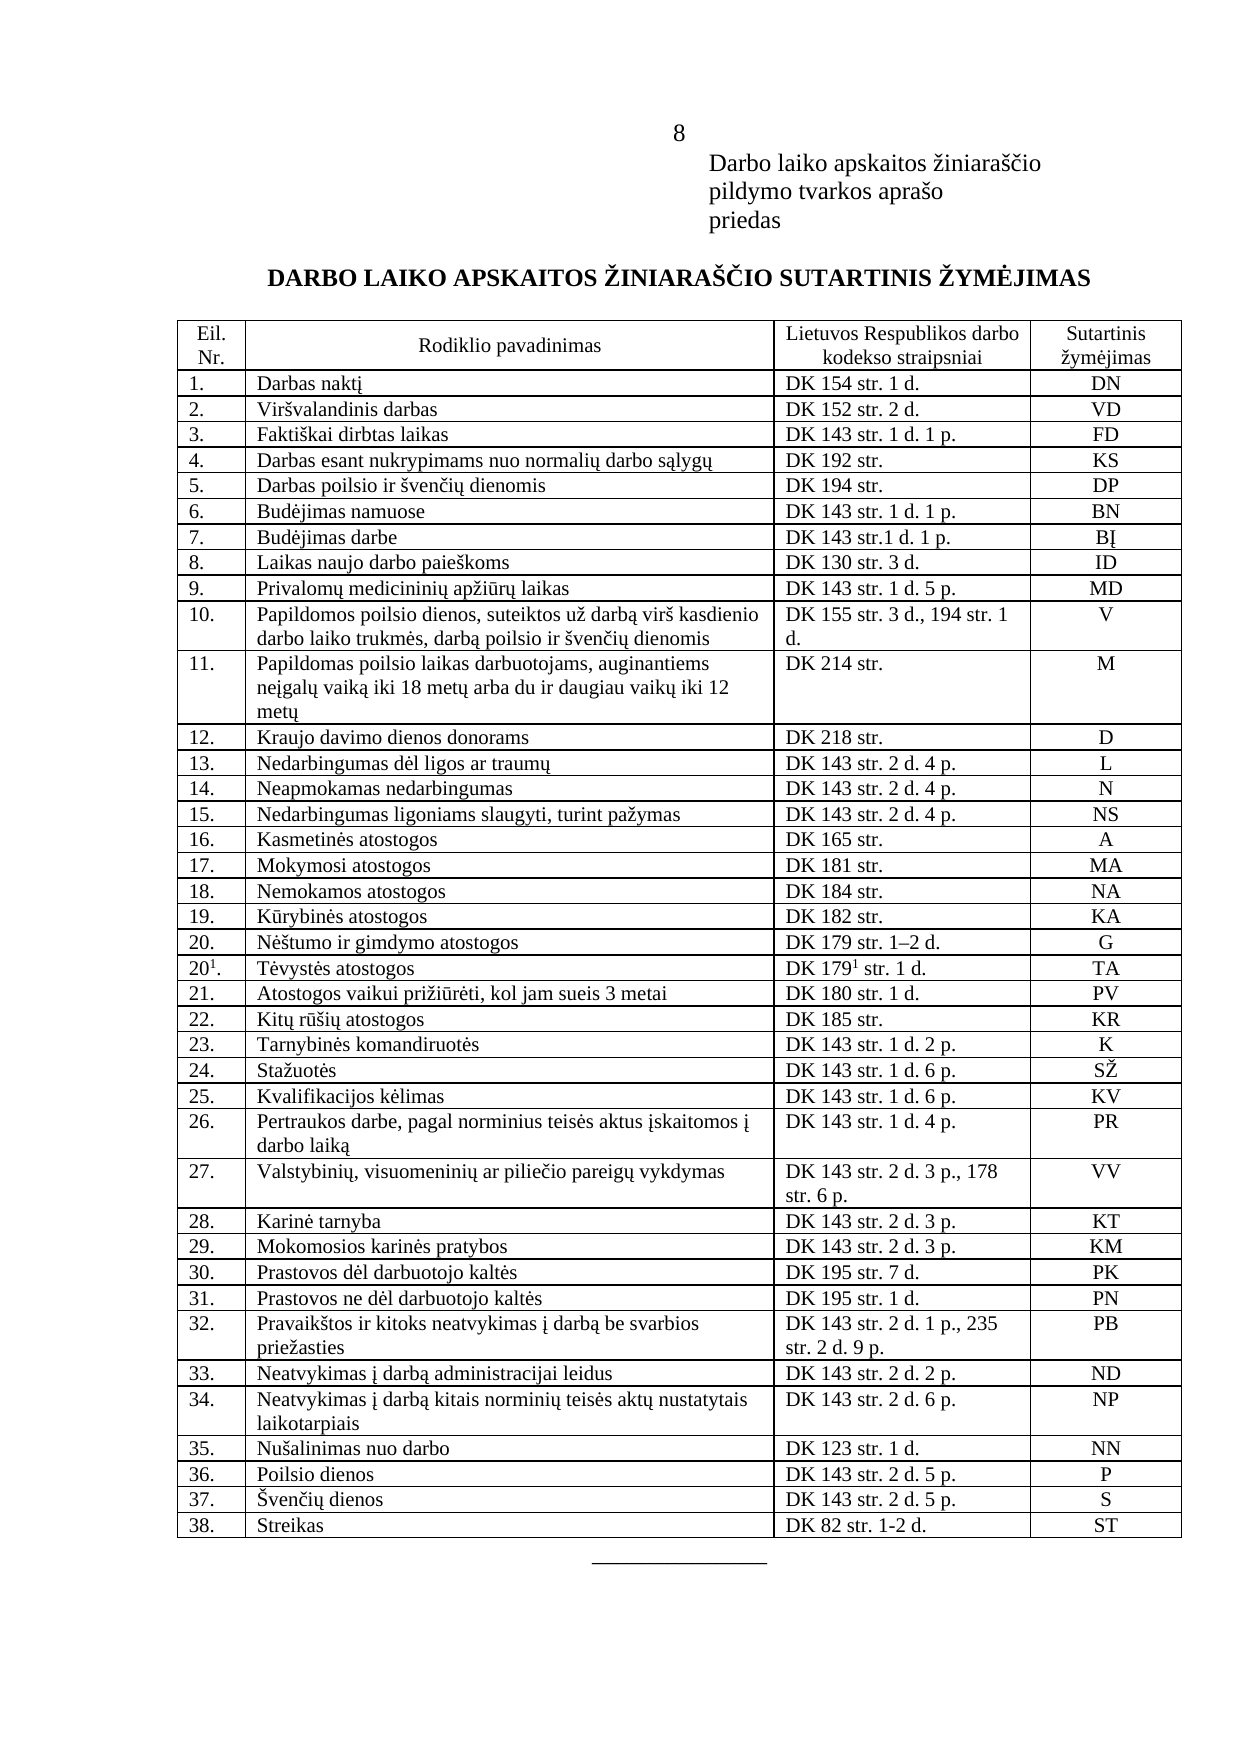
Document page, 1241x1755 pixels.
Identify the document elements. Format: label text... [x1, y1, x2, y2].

table_cell BN [1031, 499, 1181, 523]
table_cell NN [1031, 1436, 1181, 1460]
table_cell DK 143 str.1 d. 1 p. [775, 525, 1030, 549]
table_cell 33. [178, 1361, 245, 1385]
table_cell 38. [178, 1513, 245, 1537]
table_cell DK 143 str. 1 d. 6 p. [775, 1058, 1030, 1082]
table_cell DK 218 str. [775, 725, 1030, 749]
table_cell Mokomosios karinės pratybos [246, 1234, 773, 1258]
table_cell DK 143 str. 2 d. 3 p. [775, 1234, 1030, 1258]
table_cell DK 143 str. 2 d. 4 p. [775, 802, 1030, 826]
table_cell DK 195 str. 1 d. [775, 1286, 1030, 1309]
table_cell DK 143 str. 2 d. 1 p., 235 str. 2 d. 9 p. [775, 1311, 1030, 1359]
table_header Lietuvos Respublikos darbo kodekso straipsniai [775, 321, 1030, 369]
table_cell DK 180 str. 1 d. [775, 981, 1030, 1005]
table_cell 20. [178, 930, 245, 954]
table_cell Prastovos dėl darbuotojo kaltės [246, 1260, 773, 1284]
table_cell 31. [178, 1286, 245, 1309]
table_cell DK 143 str. 1 d. 1 p. [775, 422, 1030, 446]
table_cell DK 143 str. 2 d. 5 p. [775, 1487, 1030, 1511]
table_cell M [1031, 651, 1181, 723]
table_cell S [1031, 1487, 1181, 1511]
table_cell 14. [178, 776, 245, 800]
table_cell 26. [178, 1109, 245, 1157]
table_cell 9. [178, 576, 245, 600]
table_cell DK 181 str. [775, 853, 1030, 877]
table_cell 3. [178, 422, 245, 446]
table_cell K [1031, 1032, 1181, 1056]
table_cell DK 185 str. [775, 1007, 1030, 1031]
table_cell Atostogos vaikui prižiūrėti, kol jam sueis 3 metai [246, 981, 773, 1005]
table_cell DK 123 str. 1 d. [775, 1436, 1030, 1460]
table_cell DK 214 str. [775, 651, 1030, 723]
table_cell NS [1031, 802, 1181, 826]
text priedas [177, 205, 1181, 234]
table_cell DK 155 str. 3 d., 194 str. 1 d. [775, 602, 1030, 649]
table_cell Budėjimas namuose [246, 499, 773, 523]
table_cell TA [1031, 956, 1181, 979]
table_cell ST [1031, 1513, 1181, 1537]
table_cell Nušalinimas nuo darbo [246, 1436, 773, 1460]
table_cell DK 184 str. [775, 879, 1030, 903]
table_cell 19. [178, 904, 245, 928]
table_cell 34. [178, 1387, 245, 1434]
table_cell 13. [178, 751, 245, 774]
table_cell ND [1031, 1361, 1181, 1385]
table_cell Mokymosi atostogos [246, 853, 773, 877]
table_cell PN [1031, 1286, 1181, 1309]
table_cell Papildomas poilsio laikas darbuotojams, auginantiems neįgalų vaiką iki 18 metų arba du ir daugiau vaikų iki 12 metų [246, 651, 773, 723]
table_cell DK 143 str. 2 d. 2 p. [775, 1361, 1030, 1385]
table_cell 22. [178, 1007, 245, 1031]
table_cell DK 82 str. 1-2 d. [775, 1513, 1030, 1537]
table_cell 30. [178, 1260, 245, 1284]
table_cell MA [1031, 853, 1181, 877]
table_cell A [1031, 827, 1181, 851]
table_cell Tarnybinės komandiruotės [246, 1032, 773, 1056]
table_cell Stažuotės [246, 1058, 773, 1082]
table_cell Privalomų medicininių apžiūrų laikas [246, 576, 773, 600]
table_cell DK 143 str. 1 d. 2 p. [775, 1032, 1030, 1056]
table_cell DK 182 str. [775, 904, 1030, 928]
table_cell Nemokamos atostogos [246, 879, 773, 903]
table_cell 27. [178, 1159, 245, 1207]
text DARBO LAIKO APSKAITOS ŽINIARAŠČIO SUTARTINIS ŽYMĖJIMAS [177, 263, 1181, 291]
table_cell BĮ [1031, 525, 1181, 549]
table_cell Nedarbingumas dėl ligos ar traumų [246, 751, 773, 774]
table_cell Karinė tarnyba [246, 1209, 773, 1233]
table_cell DK 143 str. 1 d. 4 p. [775, 1109, 1030, 1157]
table_cell KR [1031, 1007, 1181, 1031]
table_cell NP [1031, 1387, 1181, 1434]
table_cell VV [1031, 1159, 1181, 1207]
table_cell 10. [178, 602, 245, 649]
table_cell P [1031, 1462, 1181, 1486]
table_cell 8. [178, 550, 245, 574]
table_cell 201. [178, 956, 245, 979]
table_cell Valstybinių, visuomeninių ar piliečio pareigų vykdymas [246, 1159, 773, 1207]
table_cell Kitų rūšių atostogos [246, 1007, 773, 1031]
table_header Rodiklio pavadinimas [246, 321, 773, 369]
table_cell SŽ [1031, 1058, 1181, 1082]
table_cell 29. [178, 1234, 245, 1258]
table_cell DK 130 str. 3 d. [775, 550, 1030, 574]
table_cell DK 143 str. 2 d. 4 p. [775, 776, 1030, 800]
table_cell ID [1031, 550, 1181, 574]
table_cell Kraujo davimo dienos donorams [246, 725, 773, 749]
table_cell 2. [178, 397, 245, 421]
table_cell DK 1791 str. 1 d. [775, 956, 1030, 979]
table_cell DK 143 str. 2 d. 3 p., 178 str. 6 p. [775, 1159, 1030, 1207]
table_cell D [1031, 725, 1181, 749]
text ______________ [177, 1538, 1181, 1567]
table_cell VD [1031, 397, 1181, 421]
table_cell Budėjimas darbe [246, 525, 773, 549]
table_cell DK 143 str. 2 d. 4 p. [775, 751, 1030, 774]
table_cell N [1031, 776, 1181, 800]
table_cell Pertraukos darbe, pagal norminius teisės aktus įskaitomos į darbo laiką [246, 1109, 773, 1157]
table_cell DK 179 str. 1–2 d. [775, 930, 1030, 954]
table_cell DK 195 str. 7 d. [775, 1260, 1030, 1284]
table_header Eil. Nr. [178, 321, 245, 369]
table_cell 23. [178, 1032, 245, 1056]
table_cell Laikas naujo darbo paieškoms [246, 550, 773, 574]
table_cell Viršvalandinis darbas [246, 397, 773, 421]
table_cell MD [1031, 576, 1181, 600]
table_cell V [1031, 602, 1181, 649]
table_cell 21. [178, 981, 245, 1005]
table_cell 24. [178, 1058, 245, 1082]
table_cell G [1031, 930, 1181, 954]
text pildymo tvarkos aprašo [177, 176, 1181, 205]
table_cell Pravaikštos ir kitoks neatvykimas į darbą be svarbios priežasties [246, 1311, 773, 1359]
table_cell 17. [178, 853, 245, 877]
table_cell PB [1031, 1311, 1181, 1359]
table_cell Streikas [246, 1513, 773, 1537]
table_cell Papildomos poilsio dienos, suteiktos už darbą virš kasdienio darbo laiko trukmės, darbą poilsio ir švenčių dienomis [246, 602, 773, 649]
table_cell KS [1031, 448, 1181, 472]
table_cell DK 154 str. 1 d. [775, 371, 1030, 395]
table_cell Prastovos ne dėl darbuotojo kaltės [246, 1286, 773, 1309]
table_cell 12. [178, 725, 245, 749]
table_cell KA [1031, 904, 1181, 928]
table_cell Neatvykimas į darbą kitais norminių teisės aktų nustatytais laikotarpiais [246, 1387, 773, 1434]
table_cell 25. [178, 1084, 245, 1108]
table_cell Kvalifikacijos kėlimas [246, 1084, 773, 1108]
table_cell Kūrybinės atostogos [246, 904, 773, 928]
table_cell Darbas naktį [246, 371, 773, 395]
table_cell DK 143 str. 2 d. 3 p. [775, 1209, 1030, 1233]
table_cell 15. [178, 802, 245, 826]
table_cell PV [1031, 981, 1181, 1005]
table_cell 18. [178, 879, 245, 903]
table_cell DK 152 str. 2 d. [775, 397, 1030, 421]
table_cell Kasmetinės atostogos [246, 827, 773, 851]
table_cell Faktiškai dirbtas laikas [246, 422, 773, 446]
table_cell DK 143 str. 1 d. 6 p. [775, 1084, 1030, 1108]
text Darbo laiko apskaitos žiniaraščio [709, 148, 1181, 176]
table_cell 16. [178, 827, 245, 851]
table_cell 7. [178, 525, 245, 549]
table_cell DK 143 str. 2 d. 6 p. [775, 1387, 1030, 1434]
table_cell 11. [178, 651, 245, 723]
table_cell Neatvykimas į darbą administracijai leidus [246, 1361, 773, 1385]
table_cell Neapmokamas nedarbingumas [246, 776, 773, 800]
table_cell Nedarbingumas ligoniams slaugyti, turint pažymas [246, 802, 773, 826]
table_cell DN [1031, 371, 1181, 395]
table_header Sutartinis žymėjimas [1031, 321, 1181, 369]
table_cell KM [1031, 1234, 1181, 1258]
table_cell 28. [178, 1209, 245, 1233]
table_cell KT [1031, 1209, 1181, 1233]
table_cell Poilsio dienos [246, 1462, 773, 1486]
table_cell 37. [178, 1487, 245, 1511]
table_cell 6. [178, 499, 245, 523]
table_cell DK 165 str. [775, 827, 1030, 851]
table_cell 35. [178, 1436, 245, 1460]
table_cell DK 194 str. [775, 473, 1030, 497]
table_cell DK 143 str. 2 d. 5 p. [775, 1462, 1030, 1486]
table_cell 36. [178, 1462, 245, 1486]
table_cell Švenčių dienos [246, 1487, 773, 1511]
table_cell Tėvystės atostogos [246, 956, 773, 979]
table_cell PR [1031, 1109, 1181, 1157]
table_cell KV [1031, 1084, 1181, 1108]
table_cell PK [1031, 1260, 1181, 1284]
table_cell FD [1031, 422, 1181, 446]
table_cell Darbas poilsio ir švenčių dienomis [246, 473, 773, 497]
table_cell DK 143 str. 1 d. 5 p. [775, 576, 1030, 600]
table_cell Nėštumo ir gimdymo atostogos [246, 930, 773, 954]
table_cell 4. [178, 448, 245, 472]
table_cell 1. [178, 371, 245, 395]
table_cell DK 192 str. [775, 448, 1030, 472]
table_cell Darbas esant nukrypimams nuo normalių darbo sąlygų [246, 448, 773, 472]
table_cell DK 143 str. 1 d. 1 p. [775, 499, 1030, 523]
table_cell 5. [178, 473, 245, 497]
table_cell 32. [178, 1311, 245, 1359]
table_cell L [1031, 751, 1181, 774]
table_cell DP [1031, 473, 1181, 497]
table_cell NA [1031, 879, 1181, 903]
